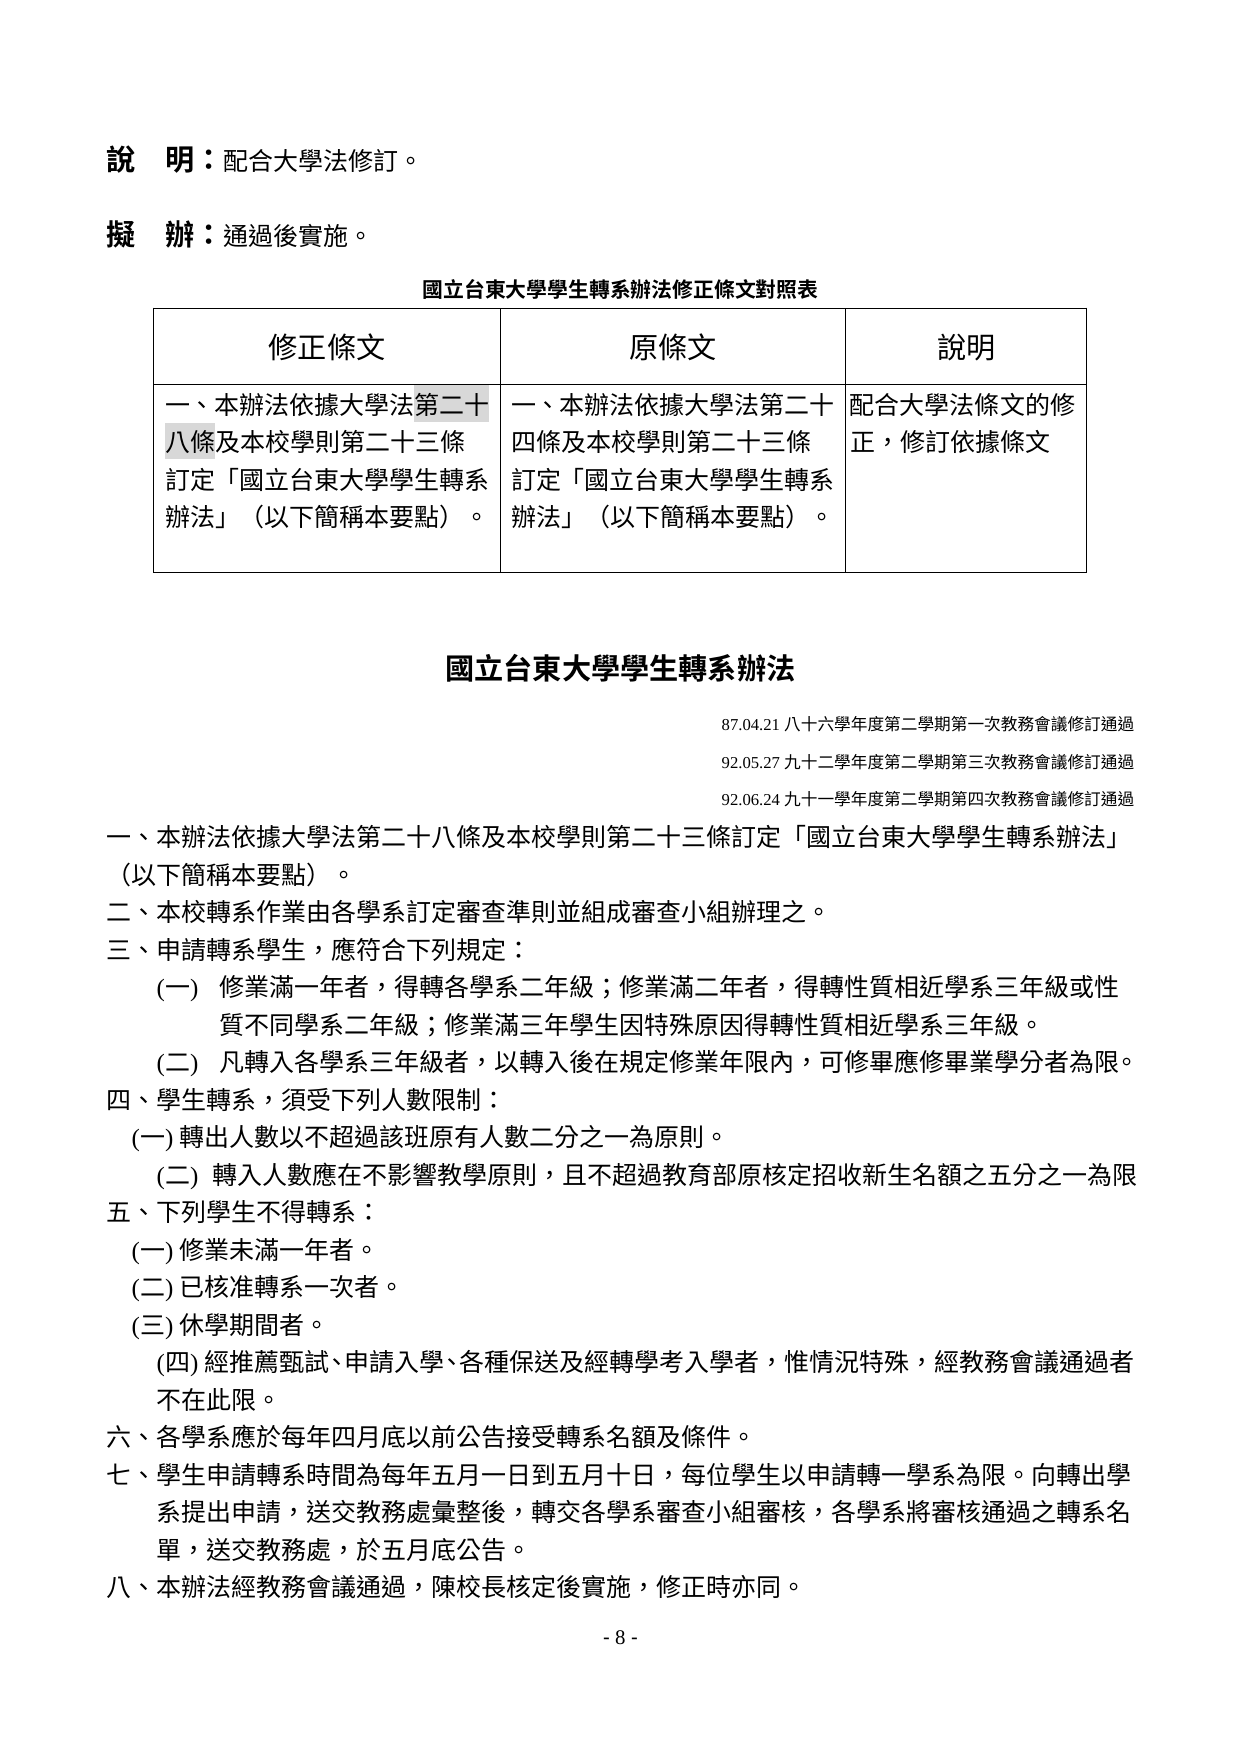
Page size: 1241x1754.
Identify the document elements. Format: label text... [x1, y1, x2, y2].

text 92.06.24 九十一學年度第二學期第四次教務會議修訂通過 [106, 779, 1134, 817]
text (一) 修業未滿一年者。 [106, 1229, 1134, 1267]
text 國立台東大學學生轉系辦法修正條文對照表 [106, 270, 1134, 308]
text 三、申請轉系學生，應符合下列規定： [106, 929, 1134, 967]
text (三) 休學期間者。 [106, 1304, 1134, 1342]
text 一、本辦法依據大學法第二十八條及本校學則第二十三條訂定「國立台東大學學生轉系辦法」（以下簡稱本要點）。 [106, 817, 1134, 892]
text 92.05.27 九十二學年度第二學期第三次教務會議修訂通過 [106, 742, 1134, 779]
table_cell 一、本辦法依據大學法第二十八條及本校學則第二十三條訂定「國立台東大學學生轉系辦法」（以下簡稱本要點）。 [154, 385, 500, 572]
text (一) 轉出人數以不超過該班原有人數二分之一為原則。 [106, 1117, 1134, 1154]
text 國立台東大學學生轉系辦法 [106, 629, 1134, 704]
text 五、下列學生不得轉系： [106, 1192, 1134, 1229]
table_header 修正條文 [154, 309, 500, 384]
list 轉入人數應在不影響教學原則，且不超過教育部原核定招收新生名額之五分之一為限。 [156, 1154, 1134, 1192]
text 說 明：配合大學法修訂。 [106, 120, 1134, 195]
text (四) 經推薦甄試、申請入學、各種保送及經轉學考入學者，惟情況特殊，經教務會議通過者不在此限。 [156, 1342, 1134, 1417]
text (二) 已核准轉系一次者。 [106, 1267, 1134, 1304]
text 六、各學系應於每年四月底以前公告接受轉系名額及條件。 [106, 1417, 1134, 1454]
list 凡轉入各學系三年級者，以轉入後在規定修業年限內，可修畢應修畢業學分者為限。 [156, 1042, 1134, 1079]
table_cell 一、本辦法依據大學法第二十四條及本校學則第二十三條訂定「國立台東大學學生轉系辦法」（以下簡稱本要點）。 [501, 385, 845, 572]
text 87.04.21 八十六學年度第二學期第一次教務會議修訂通過 [106, 704, 1134, 742]
text 擬 辦：通過後實施。 [106, 195, 1134, 270]
text 七、學生申請轉系時間為每年五月一日到五月十日，每位學生以申請轉一學系為限。向轉出學系提出申請，送交教務處彙整後，轉交各學系審查小組審核，各學系將審核通過之轉系名單，送交教務處，於五月底公告。 [106, 1454, 1134, 1567]
table_cell 配合大學法條文的修正，修訂依據條文 [846, 385, 1086, 572]
text 二、本校轉系作業由各學系訂定審查準則並組成審查小組辦理之。 [106, 892, 1134, 929]
list 修業滿一年者，得轉各學系二年級；修業滿二年者，得轉性質相近學系三年級或性質不同學系二年級；修業滿三年學生因特殊原因得轉性質相近學系三年級。 [156, 967, 1134, 1042]
table_header 說明 [846, 309, 1086, 384]
table_header 原條文 [501, 309, 845, 384]
text 四、學生轉系，須受下列人數限制： [106, 1079, 1134, 1117]
text 八、本辦法經教務會議通過，陳校長核定後實施，修正時亦同。 [106, 1567, 1134, 1604]
